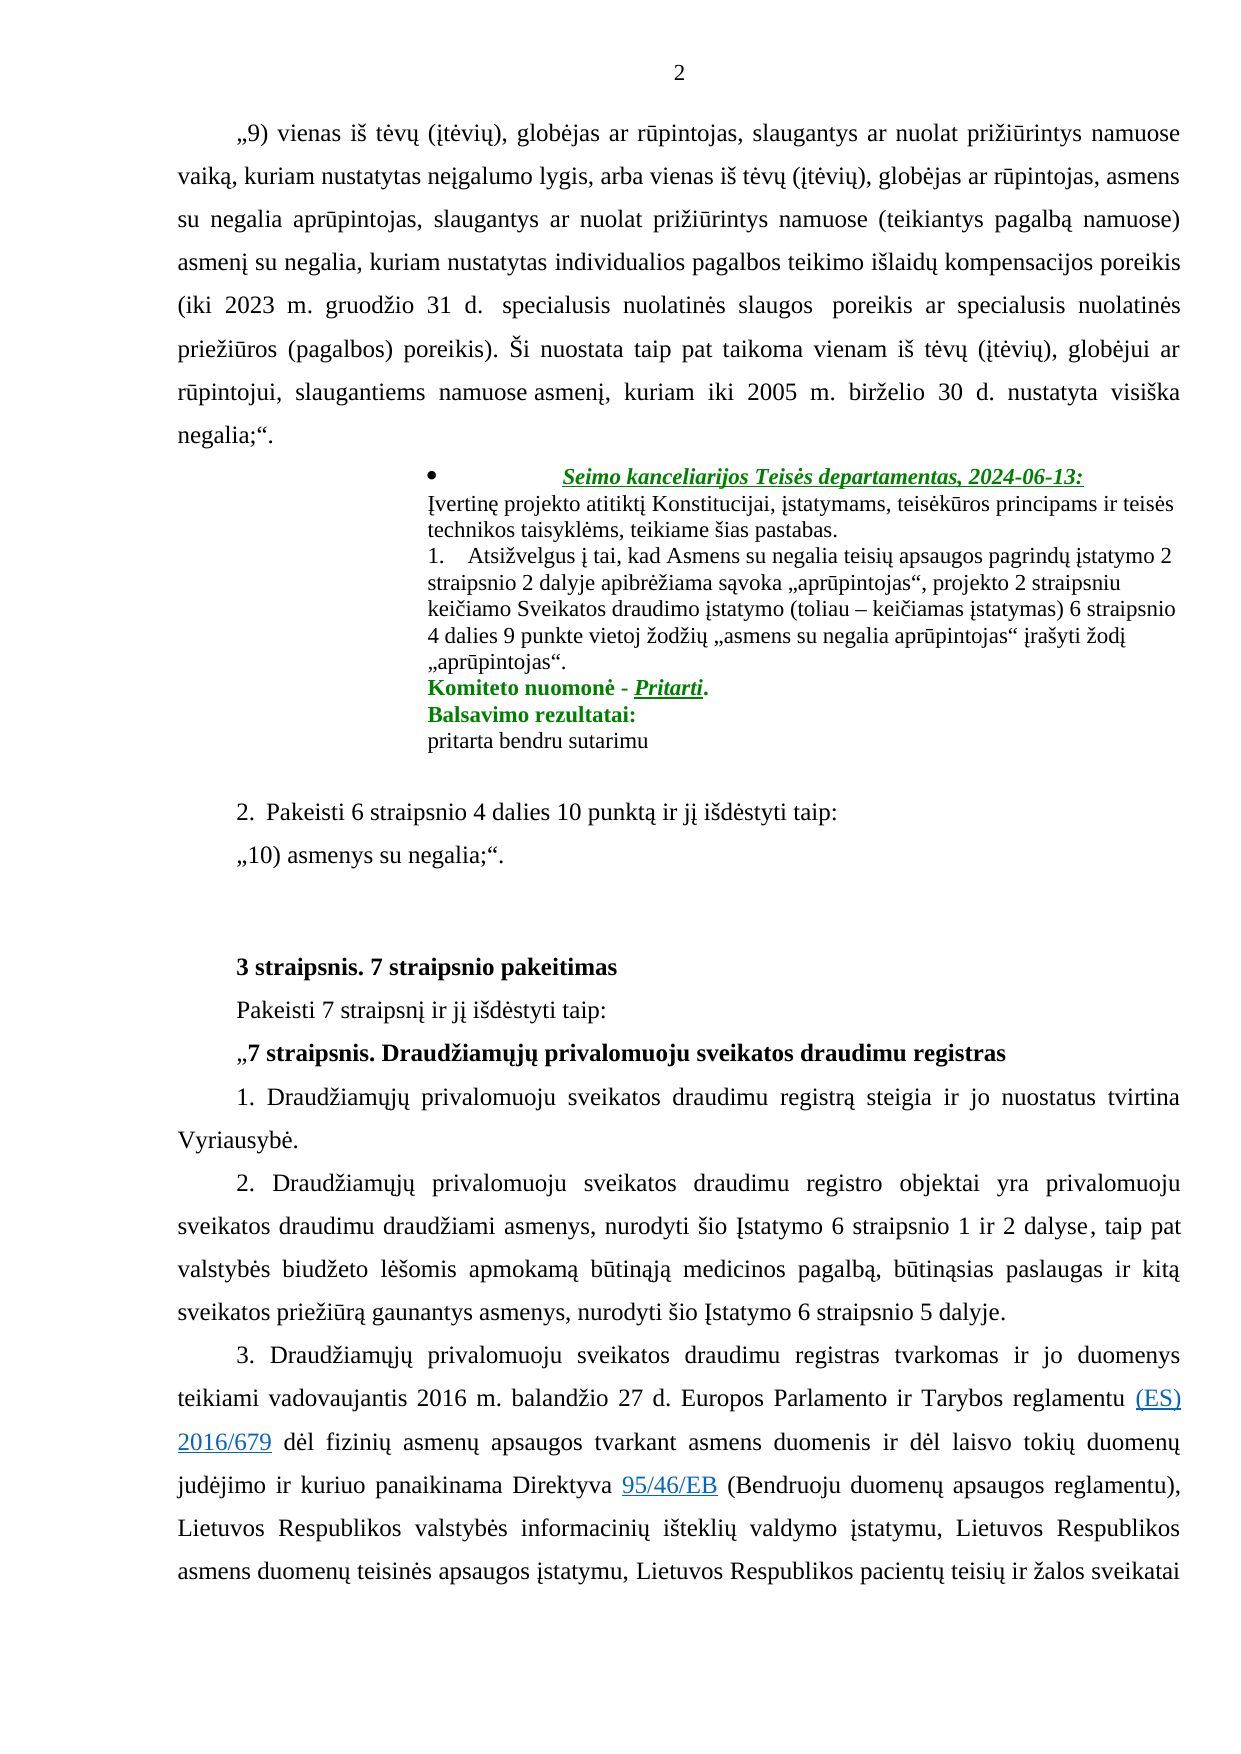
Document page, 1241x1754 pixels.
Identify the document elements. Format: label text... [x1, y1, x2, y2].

text 1. Atsižvelgus į tai, kad Asmens su negalia teisių apsaugos pagrindų įstatymo 2 straipsnio 2 dalyje apibrėžiama sąvoka „aprūpintojas“, projekto 2 straipsniu keičiamo Sveikatos draudimo įstatymo (toliau – keičiamas įstatymas) 6 straipsnio 4 dalies 9 punkte vietoj žodžių „asmens su negalia aprūpintojas“ įrašyti žodį „aprūpintojas“. [427, 543, 1181, 674]
text Pakeisti 7 straipsnį ir jį išdėstyti taip: [236, 995, 1181, 1024]
text „7 straipsnis. Draudžiamųjų privalomuoju sveikatos draudimu registras [177, 1038, 1181, 1067]
text 1. Draudžiamųjų privalomuoju sveikatos draudimu registrą steigia ir jo nuostatus tvirtina Vyriausybė. [177, 1082, 1181, 1153]
text 3 straipsnis. 7 straipsnio pakeitimas [177, 952, 1181, 981]
text 2. Draudžiamųjų privalomuoju sveikatos draudimu registro objektai yra privalomuoju sveikatos draudimu draudžiami asmenys, nurodyti šio Įstatymo 6 straipsnio 1 ir 2 dalyse, taip pat valstybės biudžeto lėšomis apmokamą būtinąją medicinos pagalbą, būtinąsias paslaugas ir kitą sveikatos priežiūrą gaunantys asmenys, nurodyti šio Įstatymo 6 straipsnio 5 dalyje. [177, 1168, 1181, 1326]
text „9) vienas iš tėvų (įtėvių), globėjas ar rūpintojas, slaugantys ar nuolat prižiūrintys namuose vaiką, kuriam nustatytas neįgalumo lygis, arba vienas iš tėvų (įtėvių), globėjas ar rūpintojas, asmens su negalia aprūpintojas, slaugantys ar nuolat prižiūrintys namuose (teikiantys pagalbą namuose) asmenį su negalia, kuriam nustatytas individualios pagalbos teikimo išlaidų kompensacijos poreikis (iki 2023 m. gruodžio 31 d. specialusis nuolatinės slaugos poreikis ar specialusis nuolatinės priežiūros (pagalbos) poreikis). Ši nuostata taip pat taikoma vienam iš tėvų (įtėvių), globėjui ar rūpintojui, slaugantiems namuose asmenį, kuriam iki 2005 m. birželio 30 d. nustatyta visiška negalia;“. [177, 118, 1181, 449]
text Balsavimo rezultatai: [427, 701, 1181, 727]
text Įvertinę projekto atitiktį Konstitucijai, įstatymams, teisėkūros principams ir teisės technikos taisyklėms, teikiame šias pastabas. [427, 490, 1181, 543]
text 3. Draudžiamųjų privalomuoju sveikatos draudimu registras tvarkomas ir jo duomenys teikiami vadovaujantis 2016 m. balandžio 27 d. Europos Parlamento ir Tarybos reglamentu (ES) 2016/679 dėl fizinių asmenų apsaugos tvarkant asmens duomenis ir dėl laisvo tokių duomenų judėjimo ir kuriuo panaikinama Direktyva 95/46/EB (Bendruoju duomenų apsaugos reglamentu), Lietuvos Respublikos valstybės informacinių išteklių valdymo įstatymu, Lietuvos Respublikos asmens duomenų teisinės apsaugos įstatymu, Lietuvos Respublikos pacientų teisių ir žalos sveikatai [177, 1340, 1181, 1585]
text „10) asmenys su negalia;“. [177, 840, 1181, 868]
list Seimo kanceliarijos Teisės departamentas, 2024-06-13: [427, 463, 1181, 490]
text Komiteto nuomonė - Pritarti. [427, 674, 1181, 701]
text pritarta bendru sutarimu [427, 727, 1181, 753]
text 2. Pakeisti 6 straipsnio 4 dalies 10 punktą ir jį išdėstyti taip: [236, 797, 1181, 825]
